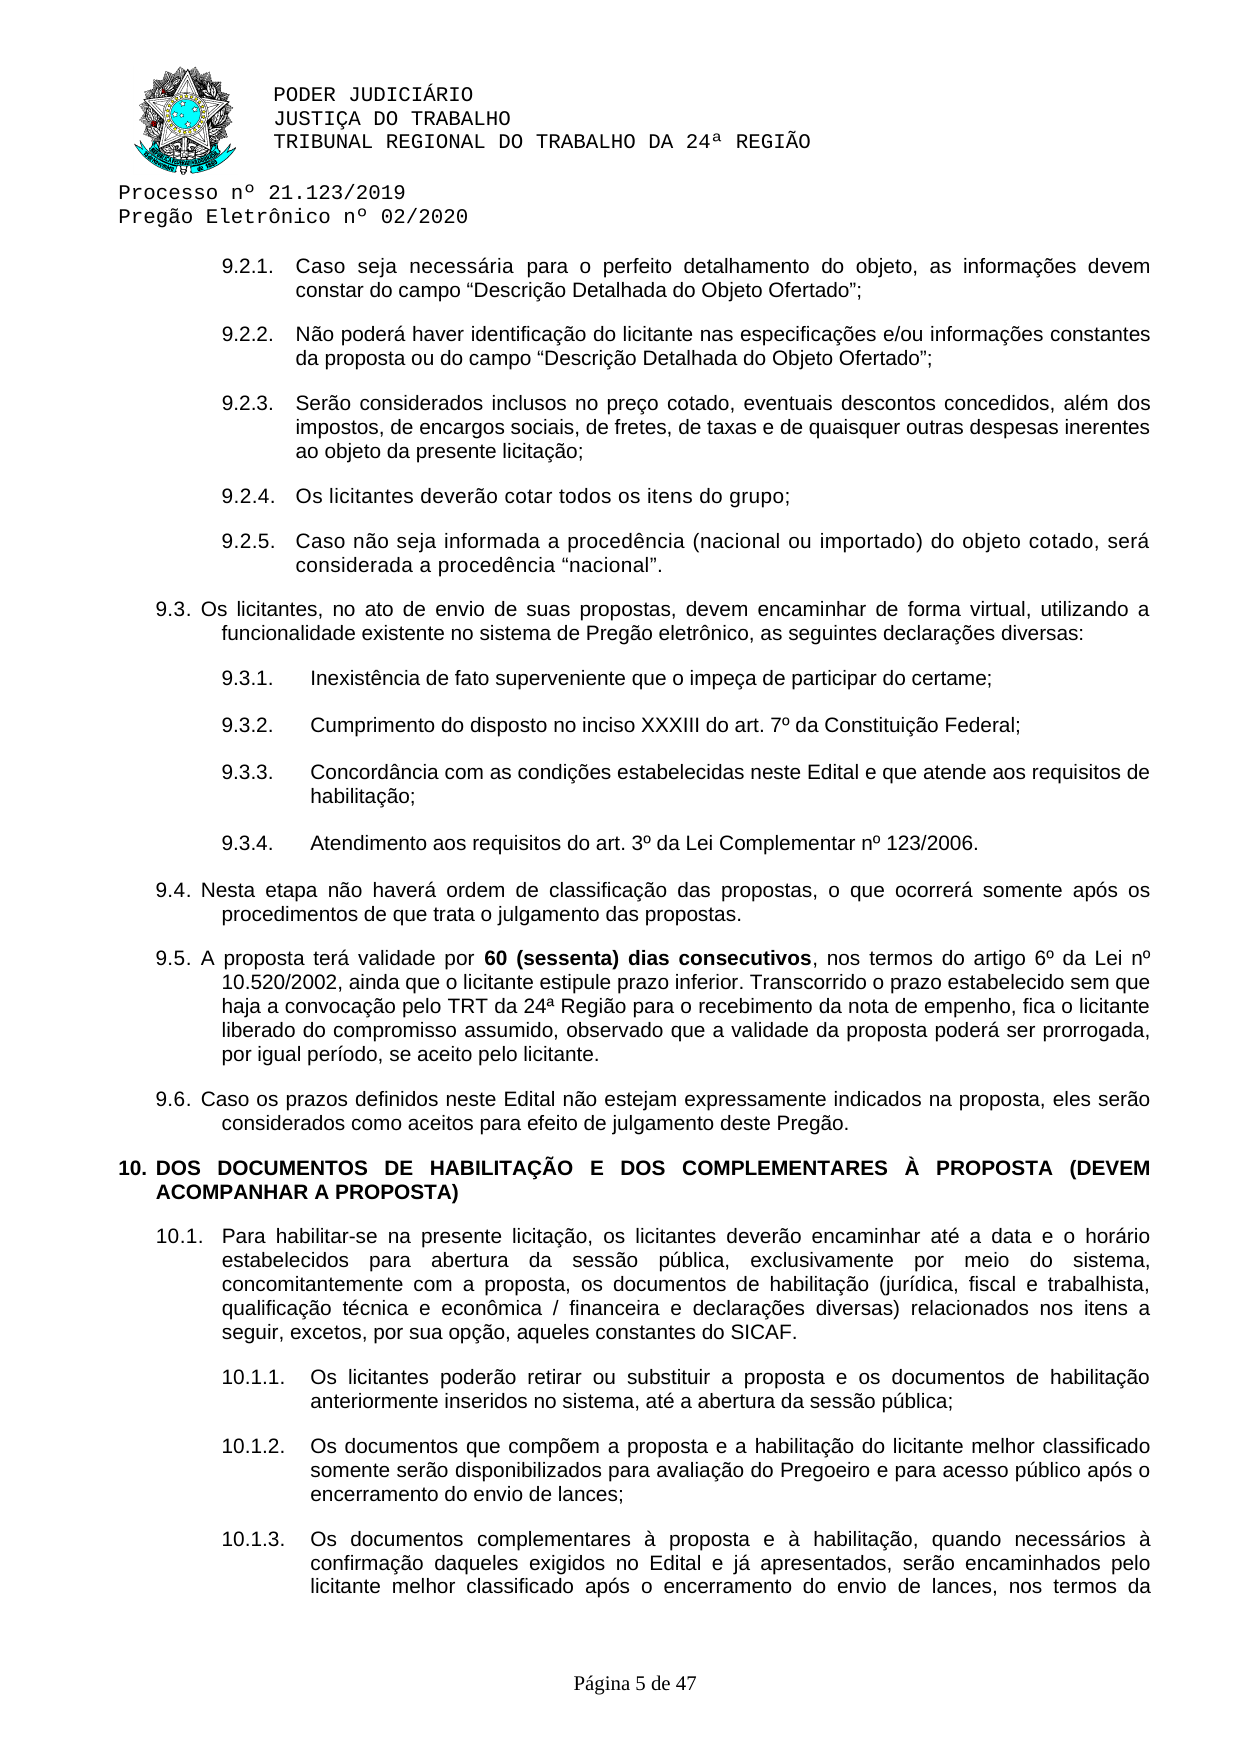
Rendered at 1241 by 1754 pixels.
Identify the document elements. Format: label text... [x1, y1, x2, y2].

list Nesta etapa não haverá ordem de classificação das propostas, o que ocorrerá somente após os procedimentos de que trata o julgamento das propostas. [155, 877, 1152, 925]
list DOS DOCUMENTOS DE HABILITAÇÃO E DOS COMPLEMENTARES À PROPOSTA (DEVEM ACOMPANHAR A PROPOSTA) [118, 1156, 1152, 1203]
list Os documentos complementares à proposta e à habilitação, quando necessários à confirmação daqueles exigidos no Edital e já apresentados, serão encaminhados pelo licitante melhor classificado após o encerramento do envio de lances, nos termos da [221, 1526, 1152, 1598]
list A proposta terá validade por 60 (sessenta) dias consecutivos, nos termos do artigo 6º da Lei nº 10.520/2002, ainda que o licitante estipule prazo inferior. Transcorrido o prazo estabelecido sem que haja a convocação pelo TRT da 24ª Região para o recebimento da nota de empenho, fica o licitante liberado do compromisso assumido, observado que a validade da proposta poderá ser prorrogada, por igual período, se aceito pelo licitante. [155, 946, 1152, 1066]
list Cumprimento do disposto no inciso XXXIII do art. 7º da Constituição Federal; [221, 713, 1152, 737]
list Inexistência de fato superveniente que o impeça de participar do certame; [221, 666, 1152, 690]
list Os licitantes poderão retirar ou substituir a proposta e os documentos de habilitação anteriormente inseridos no sistema, até a abertura da sessão pública; [221, 1365, 1152, 1413]
list Não poderá haver identificação do licitante nas especificações e/ou informações constantes da proposta ou do campo “Descrição Detalhada do Objeto Ofertado”; [222, 322, 1152, 370]
list Caso não seja informada a procedência (nacional ou importado) do objeto cotado, será considerada a procedência “nacional”. [221, 528, 1152, 576]
list Os licitantes deverão cotar todos os itens do grupo; [221, 484, 1152, 508]
list Para habilitar-se na presente licitação, os licitantes deverão encaminhar até a data e o horário estabelecidos para abertura da sessão pública, exclusivamente por meio do sistema, concomitantemente com a proposta, os documentos de habilitação (jurídica, fiscal e trabalhista, qualificação técnica e econômica / financeira e declarações diversas) relacionados nos itens a seguir, excetos, por sua opção, aqueles constantes do SICAF. [156, 1224, 1152, 1344]
list Atendimento aos requisitos do art. 3º da Lei Complementar nº 123/2006. [221, 831, 1152, 854]
list Os documentos que compõem a proposta e a habilitação do licitante melhor classificado somente serão disponibilizados para avaliação do Pregoeiro e para acesso público após o encerramento do envio de lances; [221, 1434, 1152, 1506]
list Caso os prazos definidos neste Edital não estejam expressamente indicados na proposta, eles serão considerados como aceitos para efeito de julgamento deste Pregão. [155, 1087, 1152, 1135]
list Os licitantes, no ato de envio de suas propostas, devem encaminhar de forma virtual, utilizando a funcionalidade existente no sistema de Pregão eletrônico, as seguintes declarações diversas: [155, 597, 1152, 645]
list Serão considerados inclusos no preço cotado, eventuais descontos concedidos, além dos impostos, de encargos sociais, de fretes, de taxas e de quaisquer outras despesas inerentes ao objeto da presente licitação; [222, 391, 1152, 463]
list Caso seja necessária para o perfeito detalhamento do objeto, as informações devem constar do campo “Descrição Detalhada do Objeto Ofertado”; [222, 253, 1152, 301]
list Concordância com as condições estabelecidas neste Edital e que atende aos requisitos de habilitação; [221, 760, 1152, 808]
picture [133, 66, 238, 175]
